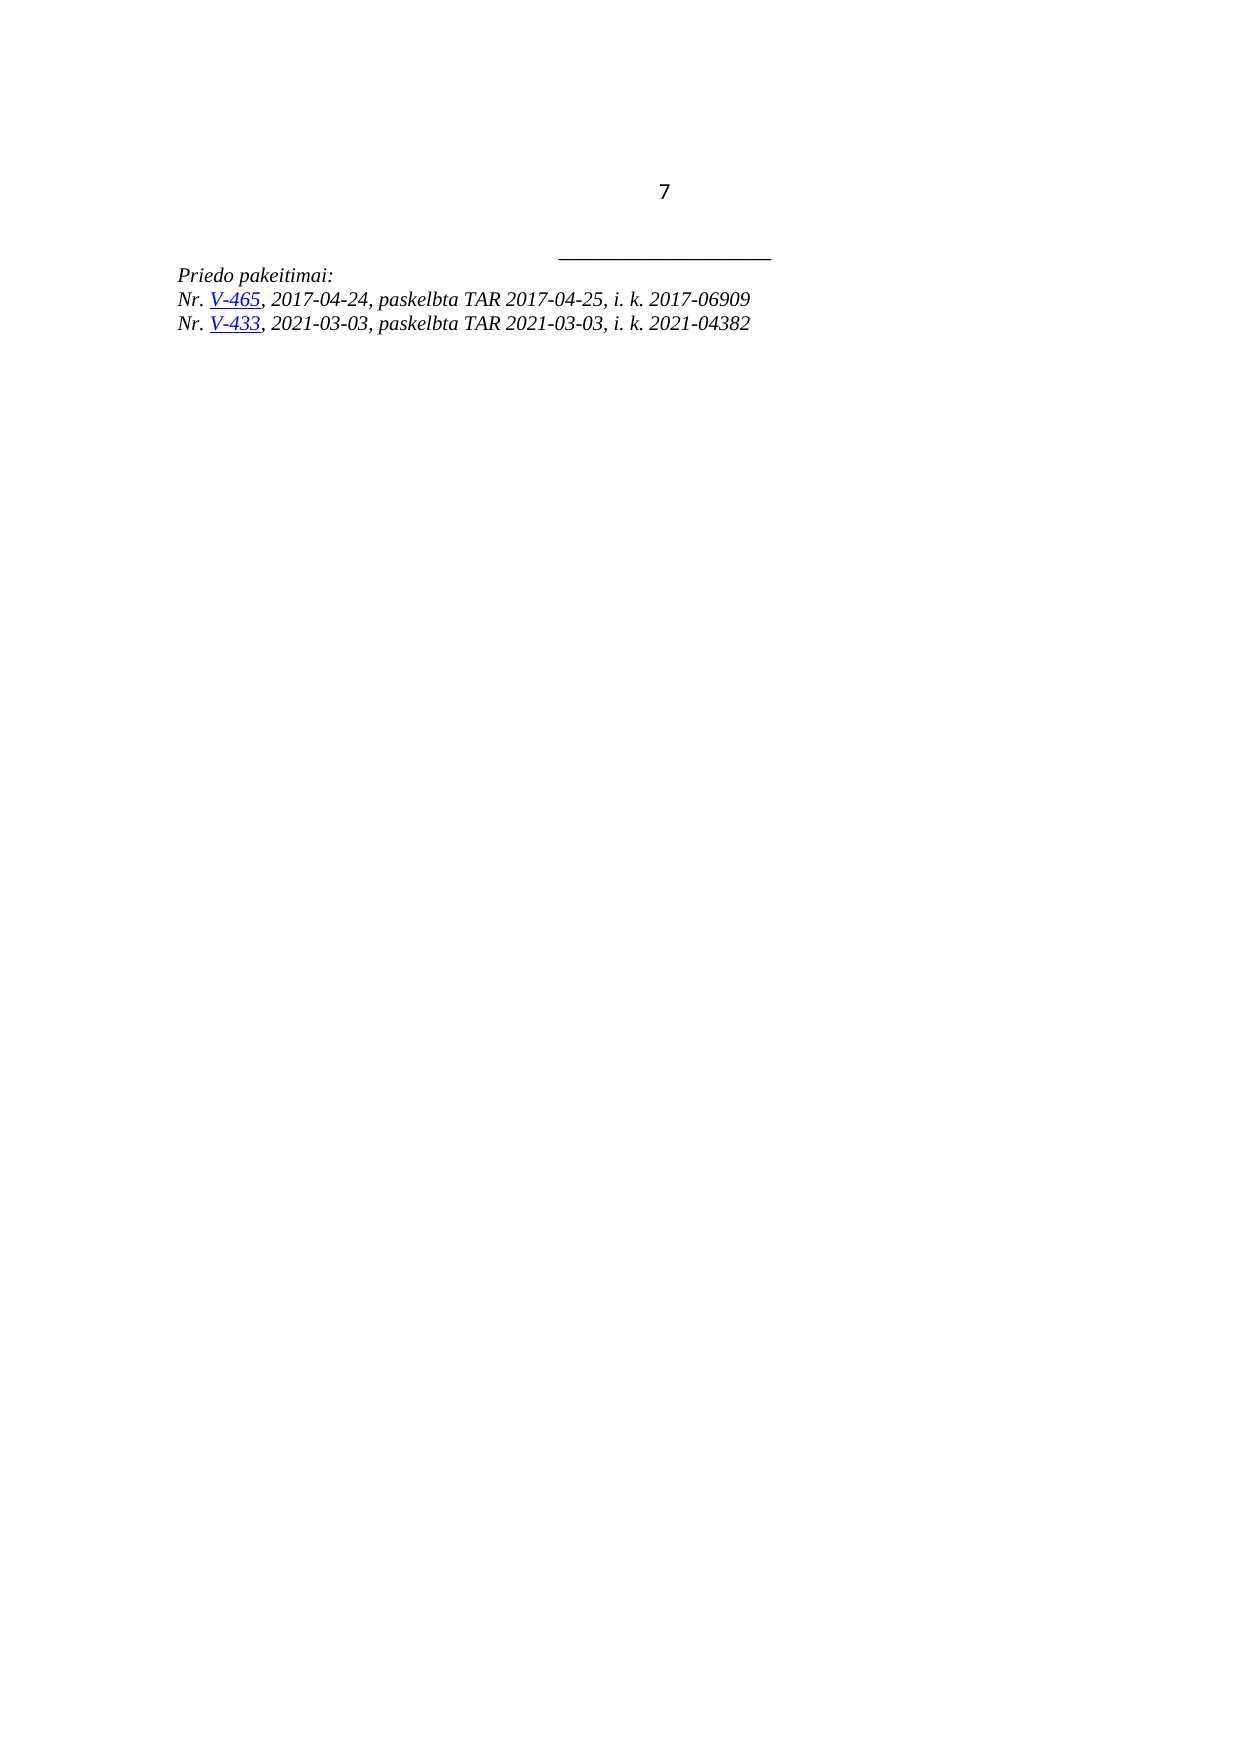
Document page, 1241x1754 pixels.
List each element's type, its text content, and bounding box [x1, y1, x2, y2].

text Nr. V-465, 2017-04-24, paskelbta TAR 2017-04-25, i. k. 2017-06909 [177, 287, 1152, 311]
text _________________ [177, 234, 1152, 263]
text Priedo pakeitimai: [177, 263, 1152, 287]
text Nr. V-433, 2021-03-03, paskelbta TAR 2021-03-03, i. k. 2021-04382 [177, 311, 1152, 335]
